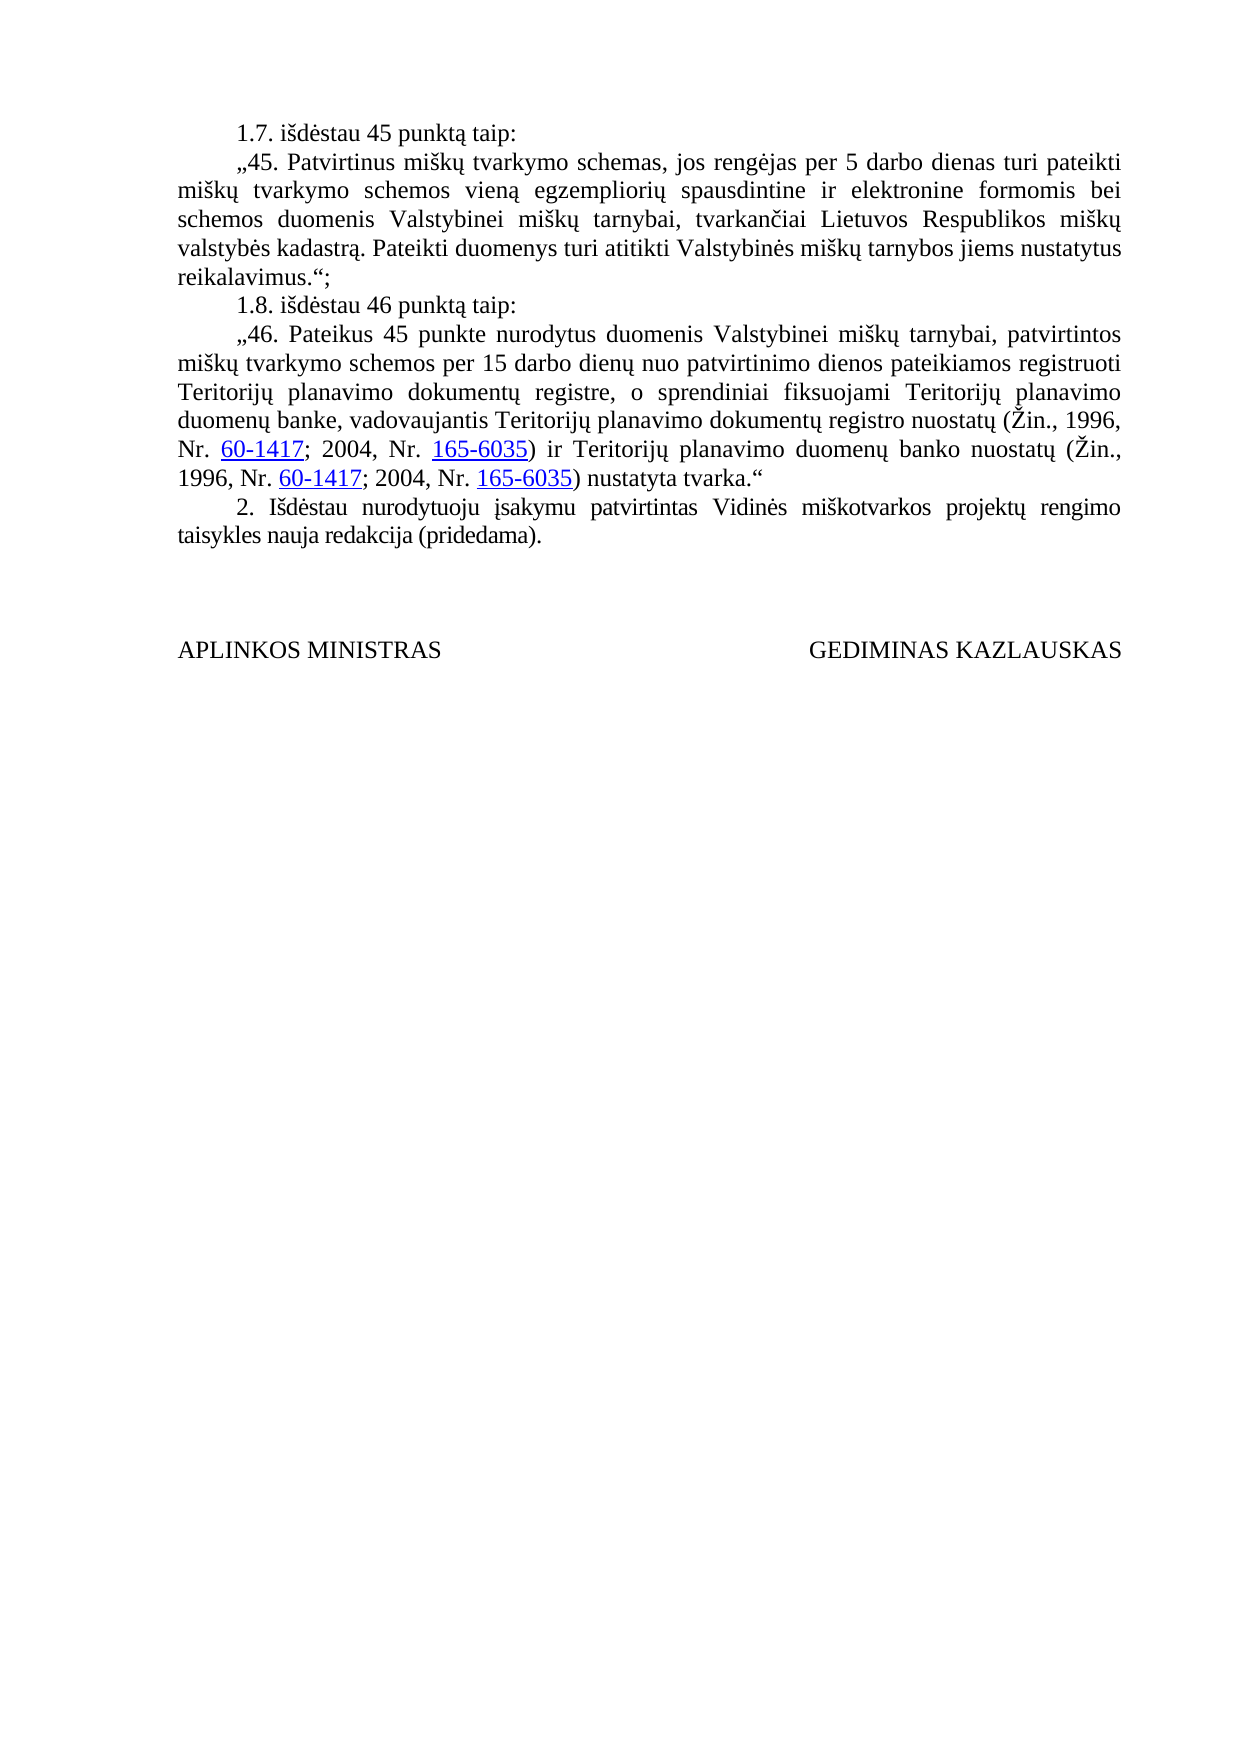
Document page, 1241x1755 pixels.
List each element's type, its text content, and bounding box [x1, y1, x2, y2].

text 2. Išdėstau nurodytuoju įsakymu patvirtintas Vidinės miškotvarkos projektų rengimo taisykles nauja redakcija (pridedama). [177, 492, 1122, 549]
text „45. Patvirtinus miškų tvarkymo schemas, jos rengėjas per 5 darbo dienas turi pateikti miškų tvarkymo schemos vieną egzempliorių spausdintine ir elektronine formomis bei schemos duomenis Valstybinei miškų tarnybai, tvarkančiai Lietuvos Respublikos miškų valstybės kadastrą. Pateikti duomenys turi atitikti Valstybinės miškų tarnybos jiems nustatytus reikalavimus.“; [177, 147, 1122, 291]
text 1.7. išdėstau 45 punktą taip: [177, 118, 1122, 147]
text Aplinkos ministras Gediminas Kazlauskas [177, 636, 1122, 664]
text „46. Pateikus 45 punkte nurodytus duomenis Valstybinei miškų tarnybai, patvirtintos miškų tvarkymo schemos per 15 darbo dienų nuo patvirtinimo dienos pateikiamos registruoti Teritorijų planavimo dokumentų registre, o sprendiniai fiksuojami Teritorijų planavimo duomenų banke, vadovaujantis Teritorijų planavimo dokumentų registro nuostatų (Žin., 1996, Nr. 60-1417; 2004, Nr. 165-6035) ir Teritorijų planavimo duomenų banko nuostatų (Žin., 1996, Nr. 60-1417; 2004, Nr. 165-6035) nustatyta tvarka.“ [177, 319, 1122, 492]
text 1.8. išdėstau 46 punktą taip: [177, 291, 1122, 319]
